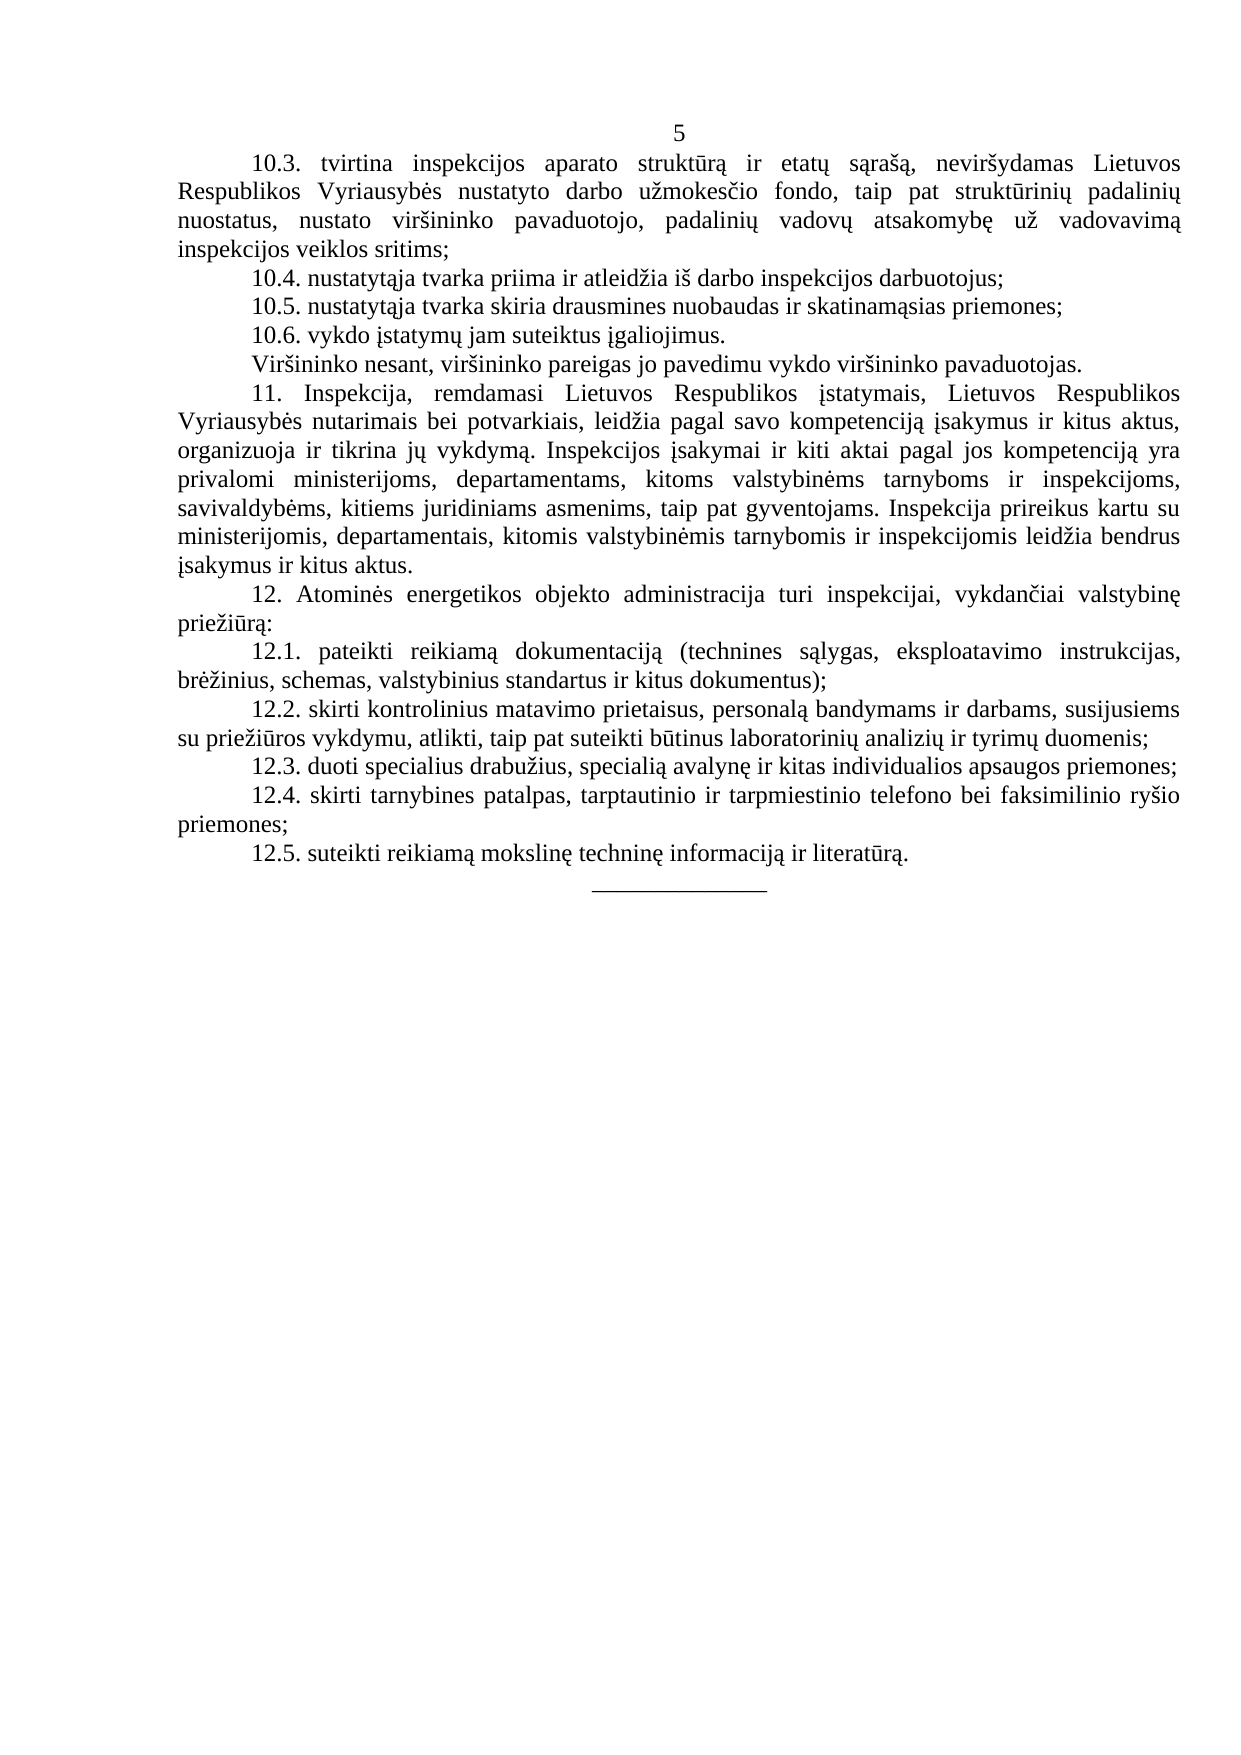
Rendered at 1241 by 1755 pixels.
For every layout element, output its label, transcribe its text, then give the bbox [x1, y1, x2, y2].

text 12.2. skirti kontrolinius matavimo prietaisus, personalą bandymams ir darbams, susijusiems su priežiūros vykdymu, atlikti, taip pat suteikti būtinus laboratorinių analizių ir tyrimų duomenis; [177, 694, 1181, 751]
text ______________ [177, 866, 1181, 895]
text 10.3. tvirtina inspekcijos aparato struktūrą ir etatų sąrašą, neviršydamas Lietuvos Respublikos Vyriausybės nustatyto darbo užmokesčio fondo, taip pat struktūrinių padalinių nuostatus, nustato viršininko pavaduotojo, padalinių vadovų atsakomybę už vadovavimą inspekcijos veiklos sritims; [177, 148, 1181, 263]
text 10.4. nustatytąja tvarka priima ir atleidžia iš darbo inspekcijos darbuotojus; [177, 263, 1181, 291]
text 12.3. duoti specialius drabužius, specialią avalynę ir kitas individualios apsaugos priemones; [177, 751, 1181, 780]
text 11. Inspekcija, remdamasi Lietuvos Respublikos įstatymais, Lietuvos Respublikos Vyriausybės nutarimais bei potvarkiais, leidžia pagal savo kompetenciją įsakymus ir kitus aktus, organizuoja ir tikrina jų vykdymą. Inspekcijos įsakymai ir kiti aktai pagal jos kompetenciją yra privalomi ministerijoms, departamentams, kitoms valstybinėms tarnyboms ir inspekcijoms, savivaldybėms, kitiems juridiniams asmenims, taip pat gyventojams. Inspekcija prireikus kartu su ministerijomis, departamentais, kitomis valstybinėmis tarnybomis ir inspekcijomis leidžia bendrus įsakymus ir kitus aktus. [177, 378, 1181, 579]
text Viršininko nesant, viršininko pareigas jo pavedimu vykdo viršininko pavaduotojas. [177, 349, 1181, 378]
text 12.5. suteikti reikiamą mokslinę techninę informaciją ir literatūrą. [177, 838, 1181, 866]
text 12.4. skirti tarnybines patalpas, tarptautinio ir tarpmiestinio telefono bei faksimilinio ryšio priemones; [177, 780, 1181, 838]
text 10.6. vykdo įstatymų jam suteiktus įgaliojimus. [177, 320, 1181, 349]
text 12. Atominės energetikos objekto administracija turi inspekcijai, vykdančiai valstybinę priežiūrą: [177, 579, 1181, 636]
text 10.5. nustatytąja tvarka skiria drausmines nuobaudas ir skatinamąsias priemones; [177, 291, 1181, 320]
text 12.1. pateikti reikiamą dokumentaciją (technines sąlygas, eksploatavimo instrukcijas, brėžinius, schemas, valstybinius standartus ir kitus dokumentus); [177, 636, 1181, 694]
